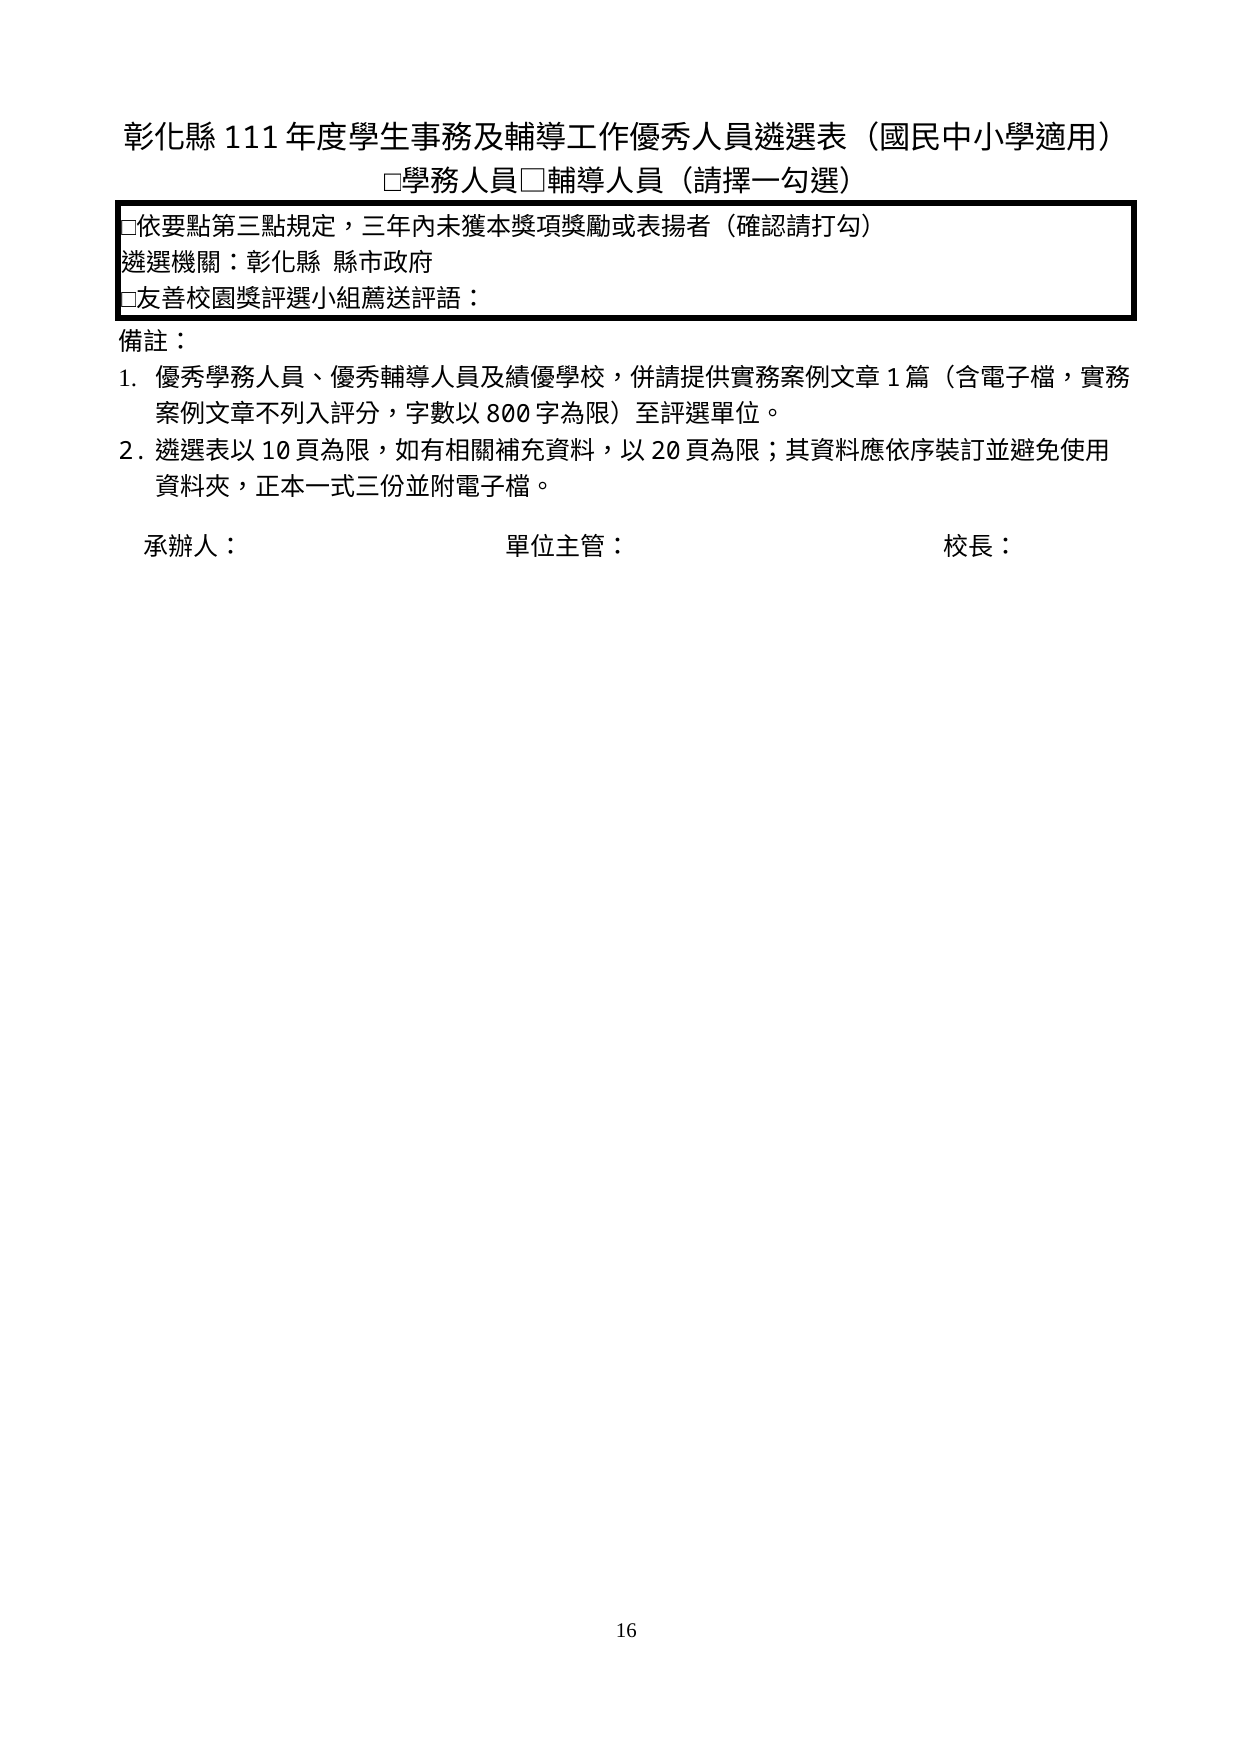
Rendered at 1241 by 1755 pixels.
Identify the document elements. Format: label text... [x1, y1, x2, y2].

table_header 彰化縣111年度學生事務及輔導工作優秀人員遴選表（國民中小學適用） [118, 112, 1134, 158]
table_cell □學務人員□輔導人員（請擇一勾選） [118, 158, 1134, 200]
text 承辦人： 單位主管： 校長： [118, 503, 1134, 565]
list 遴選表以10頁為限，如有相關補充資料，以20頁為限；其資料應依序裝訂並避免使用資料夾，正本一式三份並附電子檔。 [118, 430, 1134, 503]
list 優秀學務人員、優秀輔導人員及績優學校，併請提供實務案例文章1篇（含電子檔，實務案例文章不列入評分，字數以800字為限）至評選單位。 [118, 358, 1134, 430]
table_cell □依要點第三點規定，三年內未獲本獎項獎勵或表揚者（確認請打勾） 遴選機關：彰化縣 縣市政府 □友善校園獎評選小組薦送評語： [121, 206, 1131, 315]
text 備註： [118, 321, 1134, 358]
